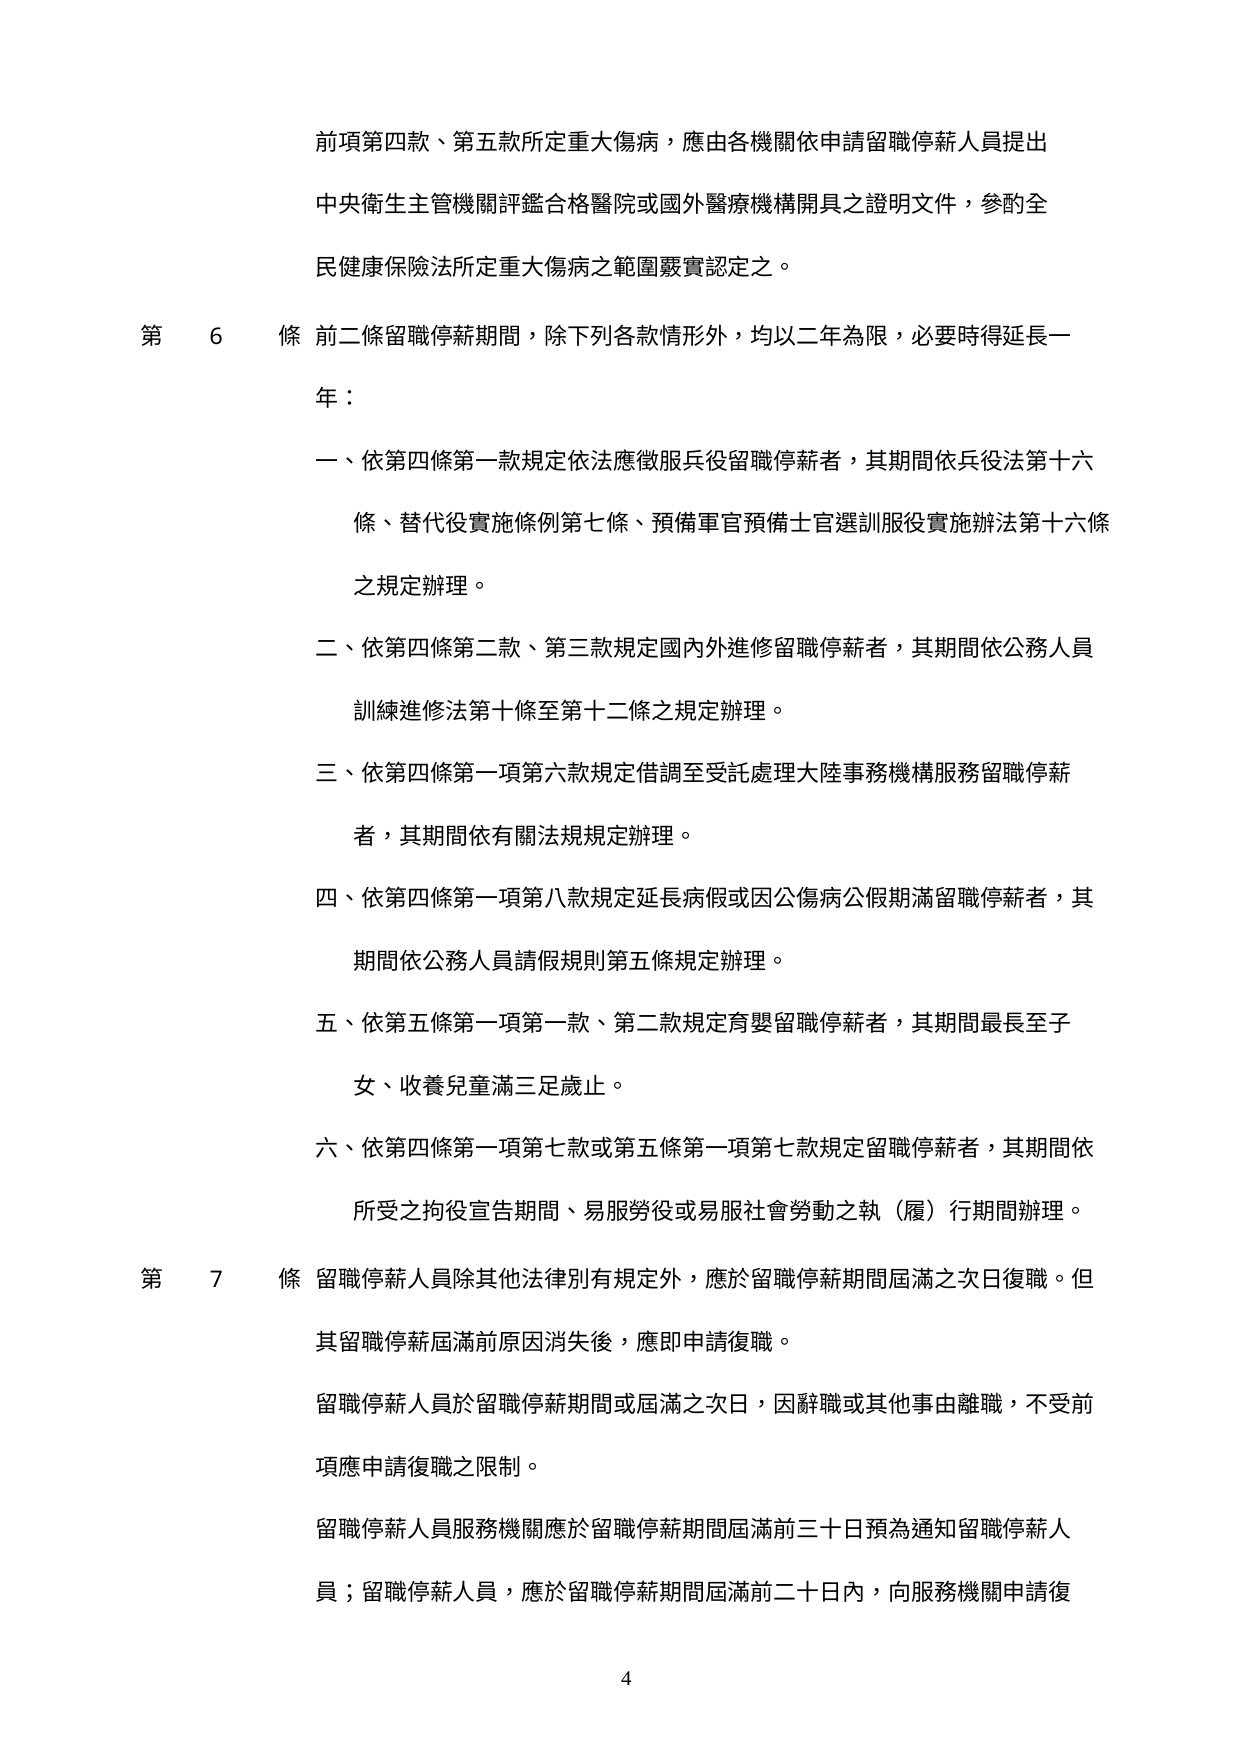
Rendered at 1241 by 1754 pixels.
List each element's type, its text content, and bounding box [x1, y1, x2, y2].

table_cell [137, 96, 312, 289]
table_cell 第 7 條 [137, 1233, 312, 1614]
table_cell 前項第四款、第五款所定重大傷病，應由各機關依申請留職停薪人員提出 中央衛生主管機關評鑑合格醫院或國外醫療機構開具之證明文件，參酌全 民健康保險法所定重大傷病之範圍覈實認定之。 [312, 96, 1115, 289]
table_cell 留職停薪人員除其他法律別有規定外，應於留職停薪期間屆滿之次日復職。但其留職停薪屆滿前原因消失後，應即申請復職。 留職停薪人員於留職停薪期間或屆滿之次日，因辭職或其他事由離職，不受前項應申請復職之限制。 留職停薪人員服務機關應於留職停薪期間屆滿前三十日預為通知留職停薪人員；留職停薪人員，應於留職停薪期間屆滿前二十日內，向服務機關申請復 [312, 1233, 1115, 1614]
table_cell 前二條留職停薪期間，除下列各款情形外，均以二年為限，必要時得延長一年： 一、依第四條第一款規定依法應徵服兵役留職停薪者，其期間依兵役法第十六條、替代役實施條例第七條、預備軍官預備士官選訓服役實施辦法第十六條之規定辦理。 二、依第四條第二款、第三款規定國內外進修留職停薪者，其期間依公務人員訓練進修法第十條至第十二條之規定辦理。 三、依第四條第一項第六款規定借調至受託處理大陸事務機構服務留職停薪者，其期間依有關法規規定辦理。 四、依第四條第一項第八款規定延長病假或因公傷病公假期滿留職停薪者，其期間依公務人員請假規則第五條規定辦理。 五、依第五條第一項第一款、第二款規定育嬰留職停薪者，其期間最長至子女、收養兒童滿三足歲止。 六、依第四條第一項第七款或第五條第一項第七款規定留職停薪者，其期間依所受之拘役宣告期間、易服勞役或易服社會勞動之執（履）行期間辦理。 [312, 290, 1115, 1233]
table_cell 第 6 條 [137, 290, 312, 1233]
